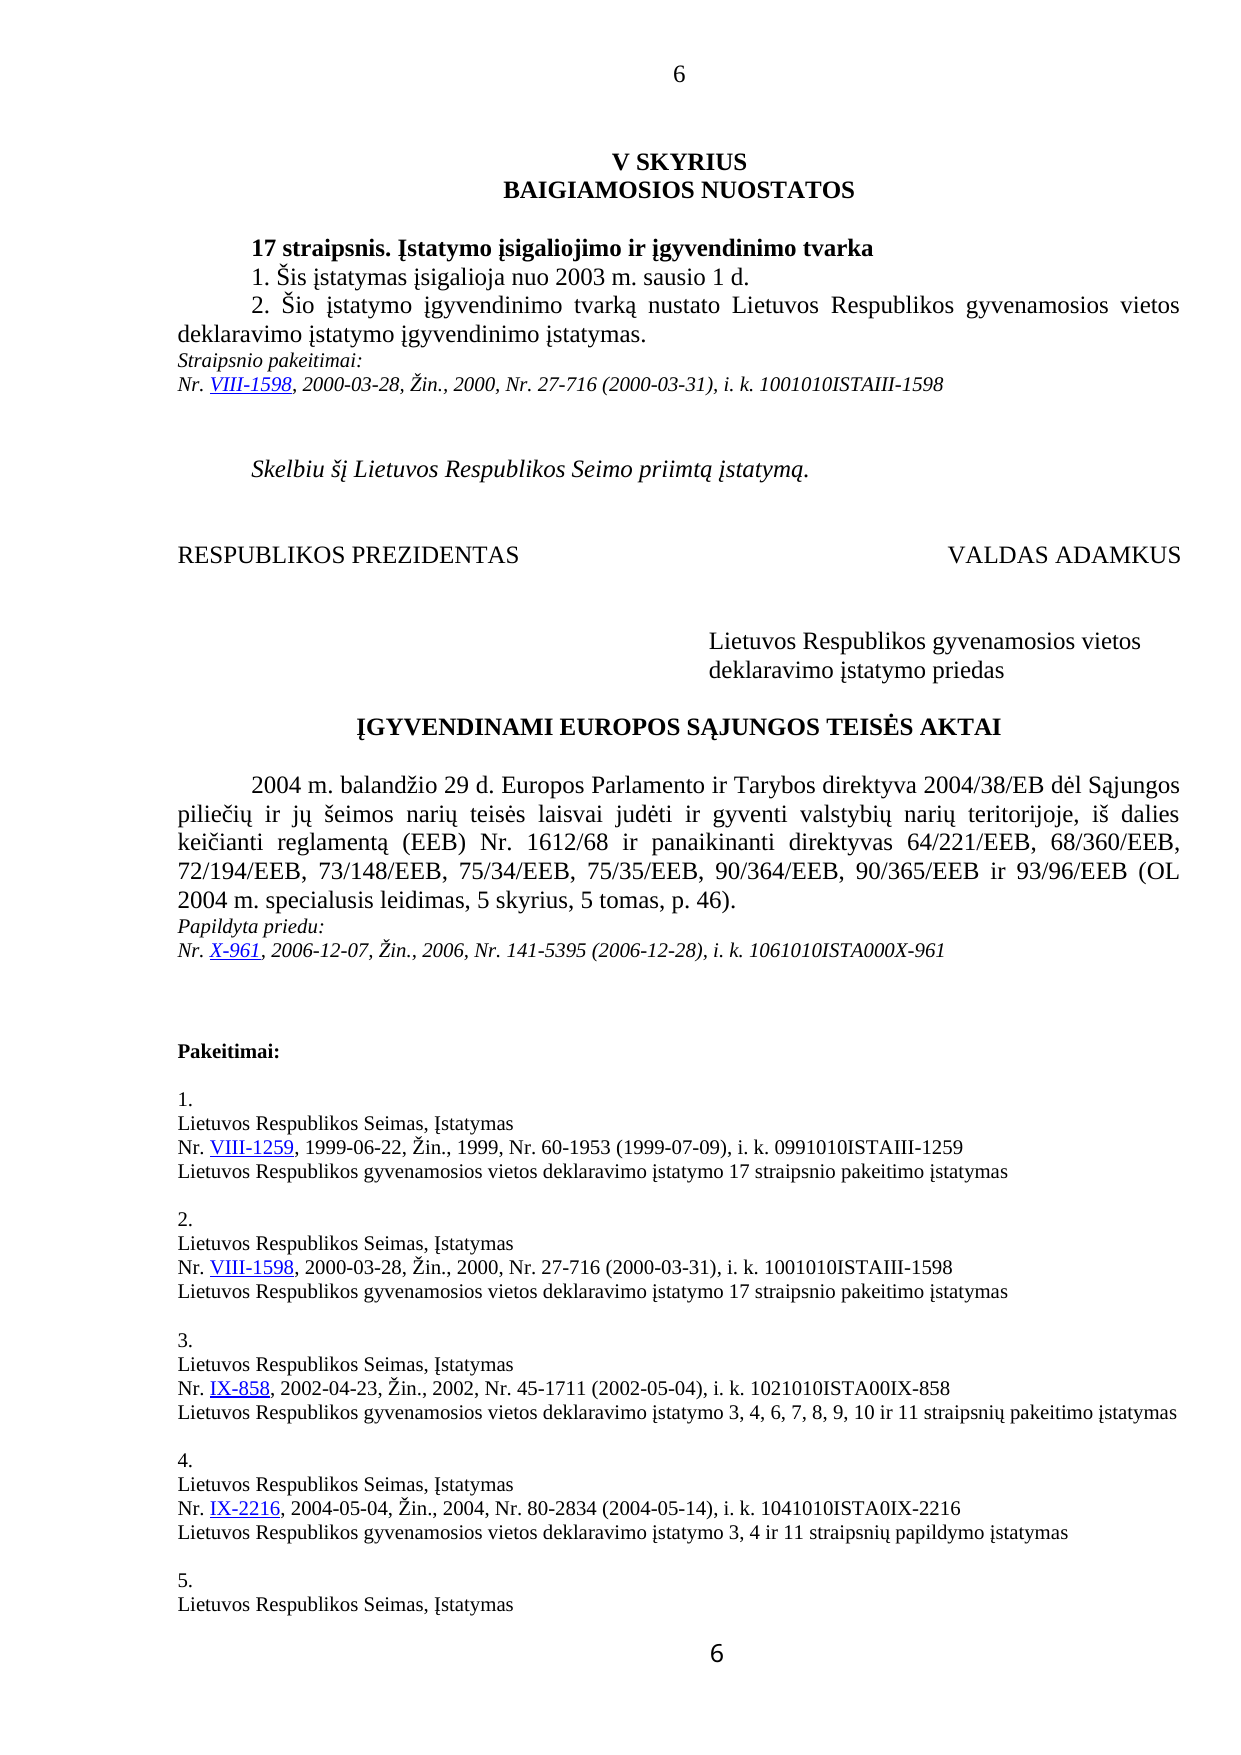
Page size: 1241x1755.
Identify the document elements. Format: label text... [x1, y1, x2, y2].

text ĮGYVENDINAMI EUROPOS SĄJUNGOS TEISĖS AKTAI [177, 712, 1181, 741]
text Lietuvos Respublikos gyvenamosios vietos deklaravimo įstatymo 3, 4, 6, 7, 8, 9, 10 ir 11 straipsnių pakeitimo įstatymas [177, 1400, 1181, 1424]
text Nr. X-961, 2006-12-07, Žin., 2006, Nr. 141-5395 (2006-12-28), i. k. 1061010ISTA000X-961 [177, 938, 1181, 962]
text BAIGIAMOSIOS NUOSTATOS [177, 176, 1181, 204]
text Nr. VIII-1598, 2000-03-28, Žin., 2000, Nr. 27-716 (2000-03-31), i. k. 1001010ISTAIII-1598 [177, 372, 1181, 396]
text Nr. IX-858, 2002-04-23, Žin., 2002, Nr. 45-1711 (2002-05-04), i. k. 1021010ISTA00IX-858 [177, 1376, 1181, 1400]
text 2. Šio įstatymo įgyvendinimo tvarką nustato Lietuvos Respublikos gyvenamosios vietos deklaravimo įstatymo įgyvendinimo įstatymas. [177, 291, 1181, 348]
text Lietuvos Respublikos Seimas, Įstatymas [177, 1352, 1181, 1376]
text 1. [177, 1087, 1181, 1111]
text Straipsnio pakeitimai: [177, 348, 1181, 372]
text 4. [177, 1448, 1181, 1472]
text 1. Šis įstatymas įsigalioja nuo 2003 m. sausio 1 d. [177, 262, 1181, 291]
text 17 straipsnis. Įstatymo įsigaliojimo ir įgyvendinimo tvarka [177, 233, 1181, 262]
text Nr. VIII-1598, 2000-03-28, Žin., 2000, Nr. 27-716 (2000-03-31), i. k. 1001010ISTAIII-1598 [177, 1255, 1181, 1279]
text Lietuvos Respublikos gyvenamosios vietos deklaravimo įstatymo 17 straipsnio pakeitimo įstatymas [177, 1279, 1181, 1303]
text Pakeitimai: [177, 1039, 1181, 1063]
text 2004 m. balandžio 29 d. Europos Parlamento ir Tarybos direktyva 2004/38/EB dėl Sąjungos piliečių ir jų šeimos narių teisės laisvai judėti ir gyventi valstybių narių teritorijoje, iš dalies keičianti reglamentą (EEB) Nr. 1612/68 ir panaikinanti direktyvas 64/221/EEB, 68/360/EEB, 72/194/EEB, 73/148/EEB, 75/34/EEB, 75/35/EEB, 90/364/EEB, 90/365/EEB ir 93/96/EEB (OL 2004 m. specialusis leidimas, 5 skyrius, 5 tomas, p. 46). [177, 770, 1181, 914]
text Lietuvos Respublikos gyvenamosios vietos deklaravimo įstatymo 17 straipsnio pakeitimo įstatymas [177, 1159, 1181, 1183]
text Lietuvos Respublikos Seimas, Įstatymas [177, 1231, 1181, 1255]
text 3. [177, 1327, 1181, 1352]
text Lietuvos Respublikos Seimas, Įstatymas [177, 1592, 1181, 1616]
text Nr. VIII-1259, 1999-06-22, Žin., 1999, Nr. 60-1953 (1999-07-09), i. k. 0991010ISTAIII-1259 [177, 1135, 1181, 1159]
text 5. [177, 1568, 1181, 1592]
text Papildyta priedu: [177, 914, 1181, 938]
text Nr. IX-2216, 2004-05-04, Žin., 2004, Nr. 80-2834 (2004-05-14), i. k. 1041010ISTA0IX-2216 [177, 1496, 1181, 1520]
text V SKYRIUS [177, 147, 1181, 176]
text Lietuvos Respublikos gyvenamosios vietos [177, 626, 1181, 655]
text 2. [177, 1207, 1181, 1231]
text Lietuvos Respublikos Seimas, Įstatymas [177, 1111, 1181, 1135]
text RESPUBLIKOS PREZIDENTAS VALDAS ADAMKUS [177, 540, 1181, 569]
text Lietuvos Respublikos gyvenamosios vietos deklaravimo įstatymo 3, 4 ir 11 straipsnių papildymo įstatymas [177, 1520, 1181, 1544]
text Lietuvos Respublikos Seimas, Įstatymas [177, 1472, 1181, 1496]
text Skelbiu šį Lietuvos Respublikos Seimo priimtą įstatymą. [177, 454, 1181, 482]
text deklaravimo įstatymo priedas [177, 655, 1181, 684]
